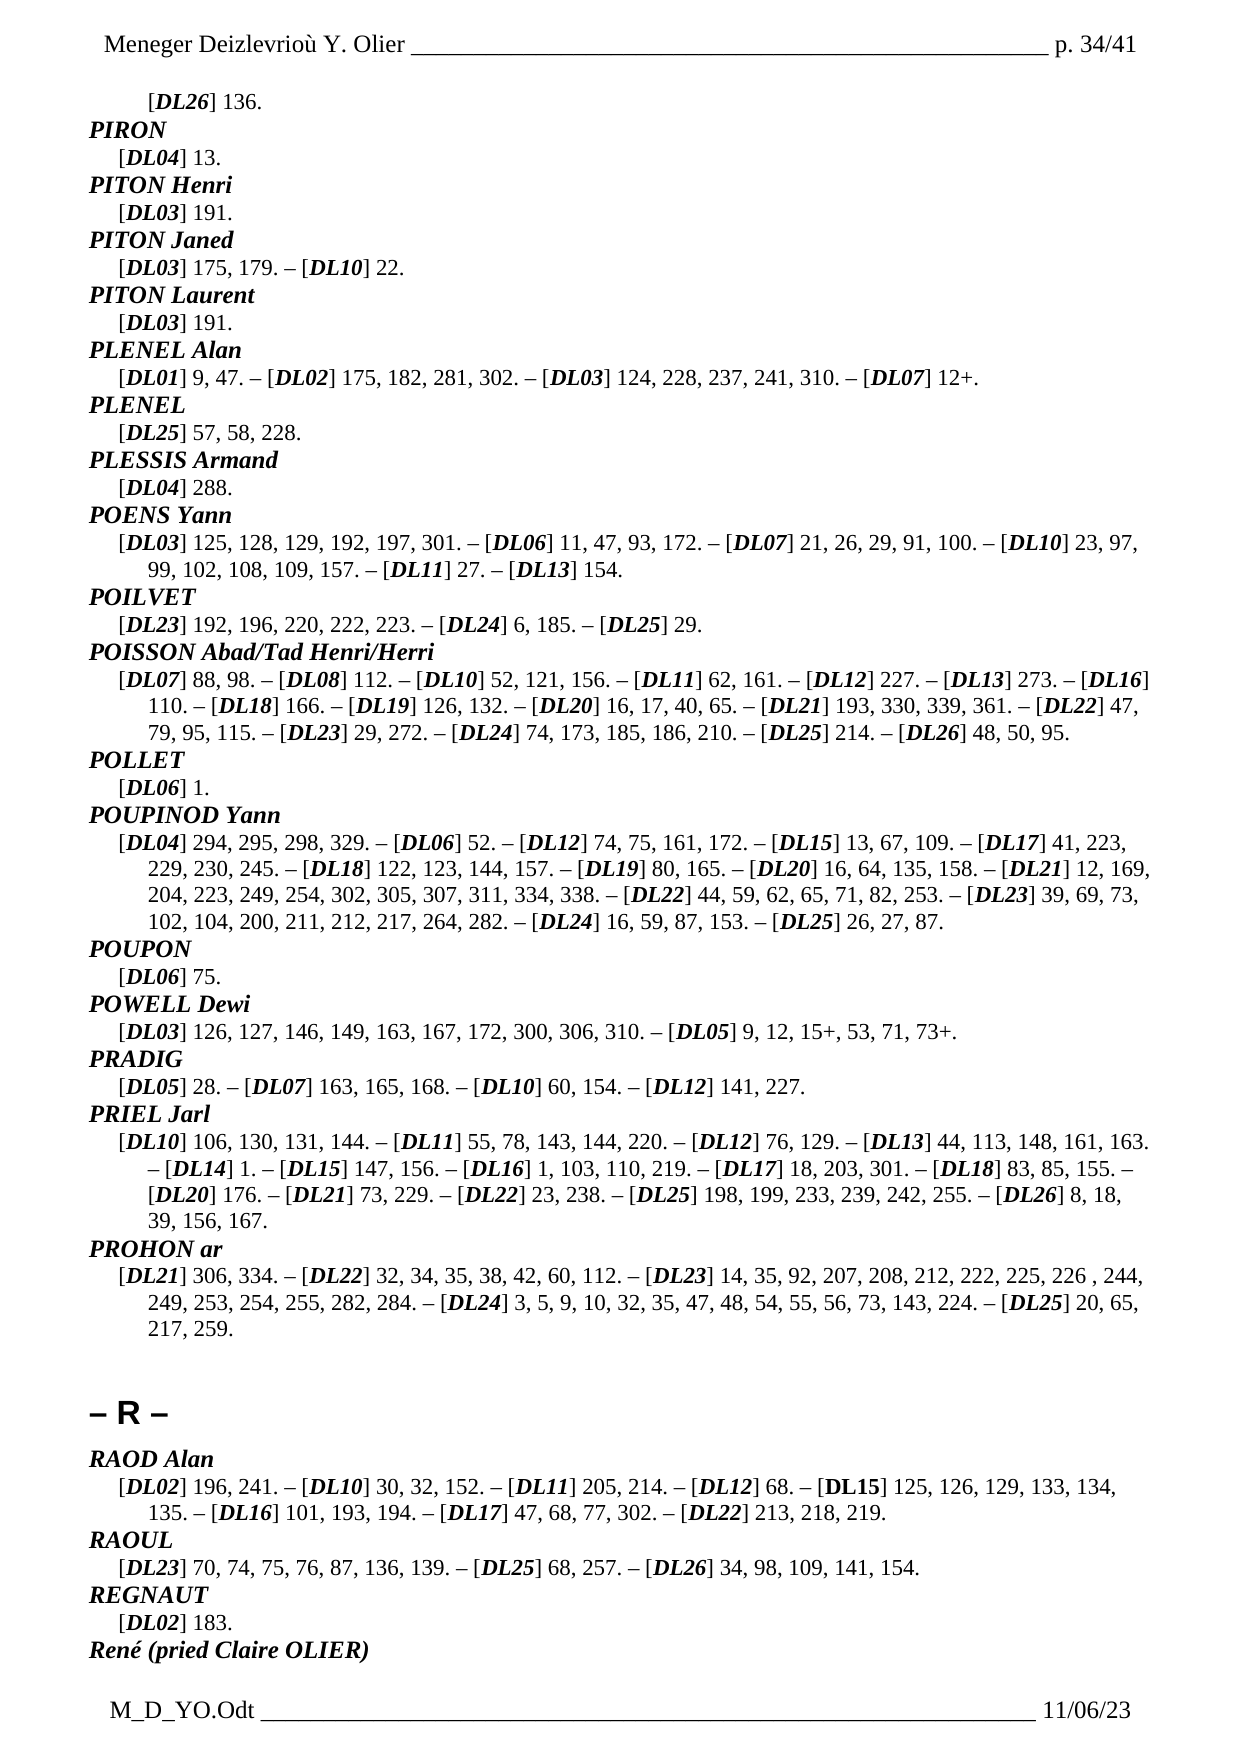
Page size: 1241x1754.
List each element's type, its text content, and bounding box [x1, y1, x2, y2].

text PITON Janed [88, 225, 1152, 254]
text PROHON ar [88, 1234, 1152, 1262]
text [DL07] 88, 98. – [DL08] 112. – [DL10] 52, 121, 156. – [DL11] 62, 161. – [DL12] 227. – [DL13] 273. – [DL16] 110. – [DL18] 166. – [DL19] 126, 132. – [DL20] 16, 17, 40, 65. – [DL21] 193, 330, 339, 361. – [DL22] 47, 79, 95, 115. – [DL23] 29, 272. – [DL24] 74, 173, 185, 186, 210. – [DL25] 214. – [DL26] 48, 50, 95. [118, 666, 1152, 745]
text René (pried Claire OLIER) [88, 1636, 1152, 1664]
text [DL04] 294, 295, 298, 329. – [DL06] 52. – [DL12] 74, 75, 161, 172. – [DL15] 13, 67, 109. – [DL17] 41, 223, 229, 230, 245. – [DL18] 122, 123, 144, 157. – [DL19] 80, 165. – [DL20] 16, 64, 135, 158. – [DL21] 12, 169, 204, 223, 249, 254, 302, 305, 307, 311, 334, 338. – [DL22] 44, 59, 62, 65, 71, 82, 253. – [DL23] 39, 69, 73, 102, 104, 200, 211, 212, 217, 264, 282. – [DL24] 16, 59, 87, 153. – [DL25] 26, 27, 87. [118, 829, 1152, 934]
text [DL03] 191. [118, 309, 1152, 335]
text [DL06] 1. [118, 774, 1152, 800]
text POUPINOD Yann [88, 800, 1152, 829]
text POILVET [88, 582, 1152, 611]
text POLLET [88, 745, 1152, 774]
text PRADIG [88, 1044, 1152, 1073]
text REGNAUT [88, 1581, 1152, 1609]
text [DL04] 13. [118, 143, 1152, 170]
text PITON Laurent [88, 280, 1152, 309]
text [DL21] 306, 334. – [DL22] 32, 34, 35, 38, 42, 60, 112. – [DL23] 14, 35, 92, 207, 208, 212, 222, 225, 226 , 244, 249, 253, 254, 255, 282, 284. – [DL24] 3, 5, 9, 10, 32, 35, 47, 48, 54, 55, 56, 73, 143, 224. – [DL25] 20, 65, 217, 259. [118, 1262, 1152, 1341]
text [DL23] 192, 196, 220, 222, 223. – [DL24] 6, 185. – [DL25] 29. [118, 611, 1152, 637]
text [DL02] 183. [118, 1609, 1152, 1636]
text PLENEL Alan [88, 335, 1152, 364]
text [DL03] 126, 127, 146, 149, 163, 167, 172, 300, 306, 310. – [DL05] 9, 12, 15+, 53, 71, 73+. [118, 1018, 1152, 1044]
text PRIEL Jarl [88, 1099, 1152, 1128]
text [DL03] 125, 128, 129, 192, 197, 301. – [DL06] 11, 47, 93, 172. – [DL07] 21, 26, 29, 91, 100. – [DL10] 23, 97, 99, 102, 108, 109, 157. – [DL11] 27. – [DL13] 154. [118, 529, 1152, 582]
text [DL04] 288. [118, 474, 1152, 501]
text RAOUL [88, 1525, 1152, 1554]
text [DL05] 28. – [DL07] 163, 165, 168. – [DL10] 60, 154. – [DL12] 141, 227. [118, 1073, 1152, 1099]
text [DL23] 70, 74, 75, 76, 87, 136, 139. – [DL25] 68, 257. – [DL26] 34, 98, 109, 141, 154. [118, 1554, 1152, 1581]
text POISSON Abad/Tad Henri/Herri [88, 637, 1152, 666]
text POUPON [88, 934, 1152, 963]
text POWELL Dewi [88, 989, 1152, 1018]
subtitle – R – [88, 1393, 1152, 1431]
text [DL03] 175, 179. – [DL10] 22. [118, 254, 1152, 280]
text POENS Yann [88, 501, 1152, 529]
text PLESSIS Armand [88, 445, 1152, 474]
text [DL02] 196, 241. – [DL10] 30, 32, 152. – [DL11] 205, 214. – [DL12] 68. – [DL15] 125, 126, 129, 133, 134, 135. – [DL16] 101, 193, 194. – [DL17] 47, 68, 77, 302. – [DL22] 213, 218, 219. [118, 1473, 1152, 1525]
text [DL06] 75. [118, 963, 1152, 989]
text RAOD Alan [88, 1444, 1152, 1473]
text [DL10] 106, 130, 131, 144. – [DL11] 55, 78, 143, 144, 220. – [DL12] 76, 129. – [DL13] 44, 113, 148, 161, 163. – [DL14] 1. – [DL15] 147, 156. – [DL16] 1, 103, 110, 219. – [DL17] 18, 203, 301. – [DL18] 83, 85, 155. – [DL20] 176. – [DL21] 73, 229. – [DL22] 23, 238. – [DL25] 198, 199, 233, 239, 242, 255. – [DL26] 8, 18, 39, 156, 167. [118, 1128, 1152, 1234]
text [DL25] 57, 58, 228. [118, 419, 1152, 445]
text [DL03] 191. [118, 199, 1152, 225]
text PITON Henri [88, 170, 1152, 199]
text PIRON [88, 115, 1152, 143]
text [DL01] 9, 47. – [DL02] 175, 182, 281, 302. – [DL03] 124, 228, 237, 241, 310. – [DL07] 12+. [118, 364, 1152, 390]
text PLENEL [88, 390, 1152, 419]
text [DL26] 136. [118, 88, 1152, 115]
